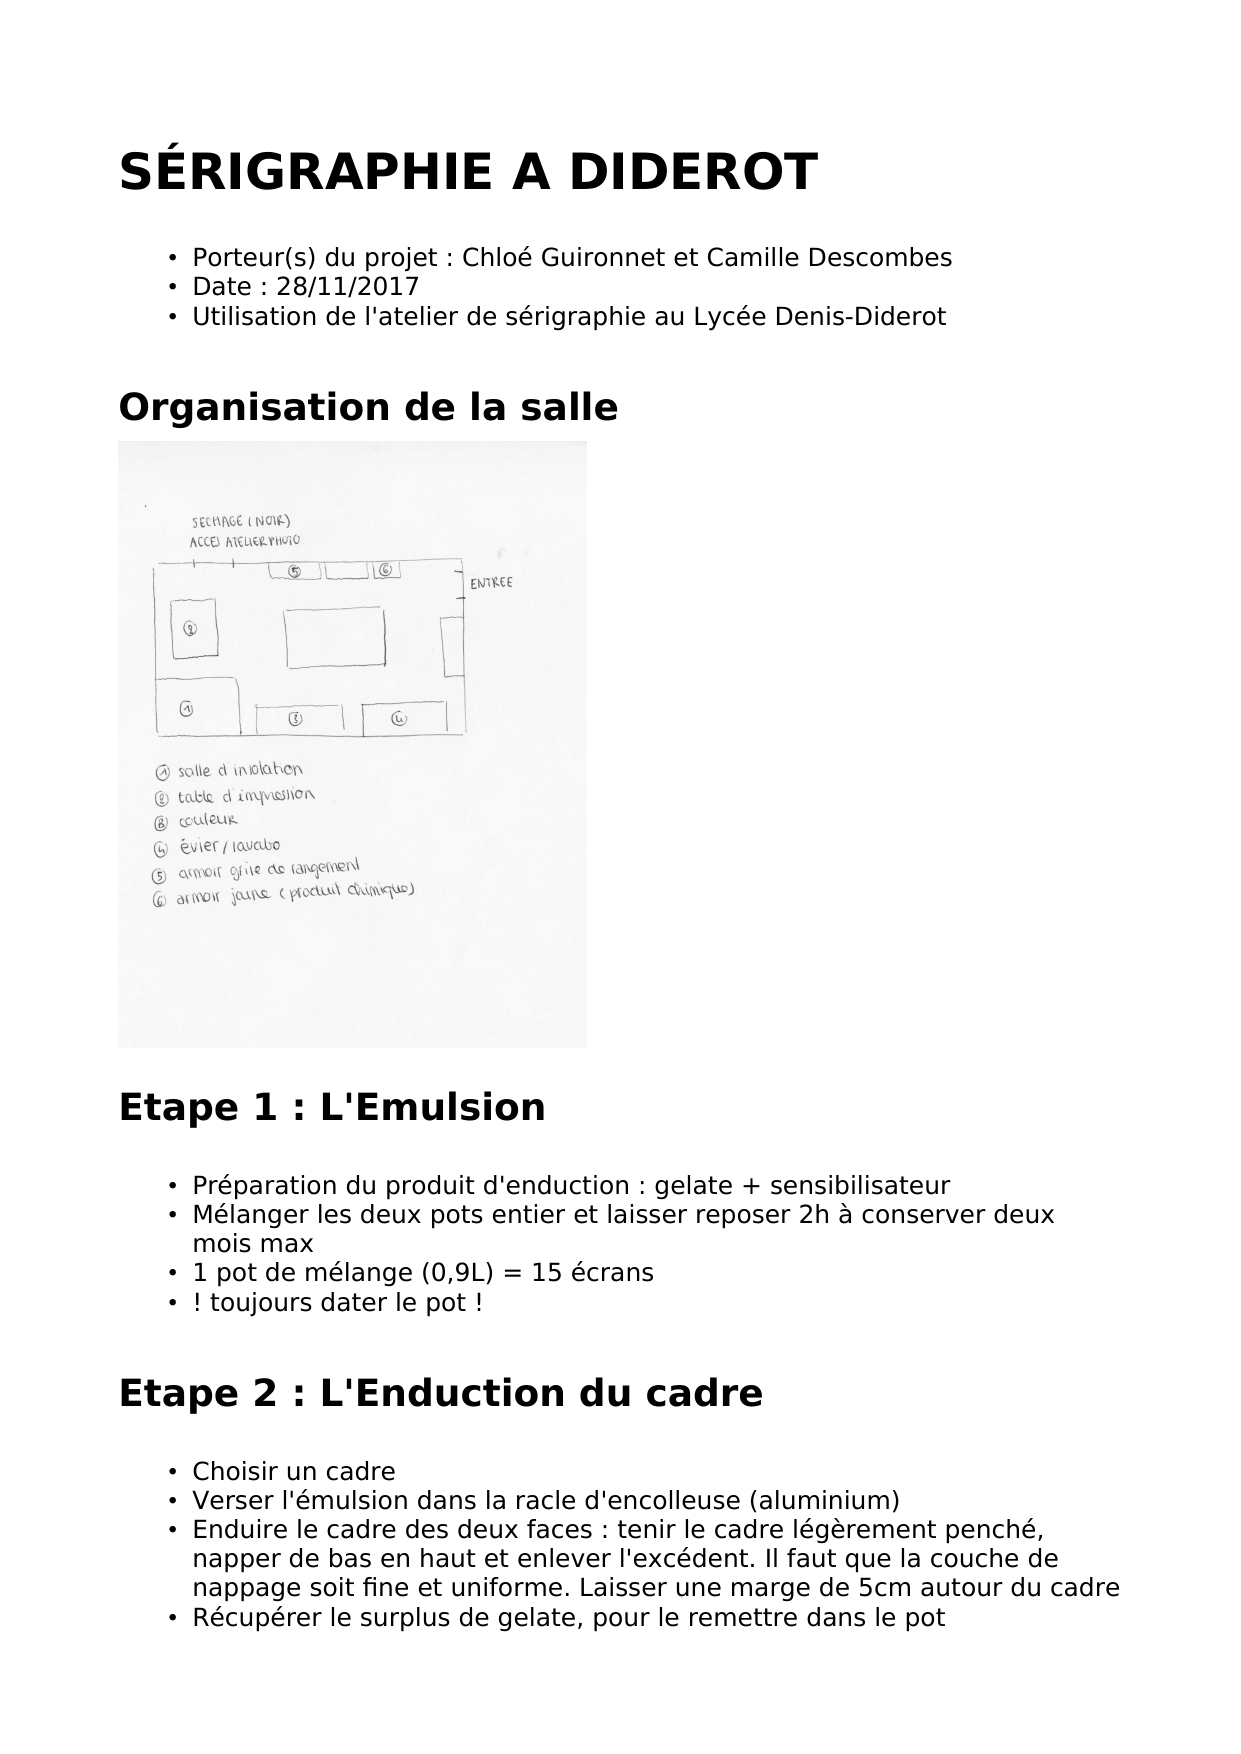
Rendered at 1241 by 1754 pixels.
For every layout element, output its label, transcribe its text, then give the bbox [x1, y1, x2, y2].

list Utilisation de l'atelier de sérigraphie au Lycée Denis-Diderot [177, 302, 1122, 331]
subtitle Organisation de la salle [118, 385, 1122, 429]
list Choisir un cadre [177, 1457, 1122, 1486]
list Date : 28/11/2017 [177, 272, 1122, 302]
subtitle SÉRIGRAPHIE A DIDEROT [118, 143, 1122, 201]
list Enduire le cadre des deux faces : tenir le cadre légèrement penché, napper de bas en haut et enlever l'excédent. Il faut que la couche de nappage soit fine et uniforme. Laisser une marge de 5cm autour du cadre [177, 1515, 1122, 1603]
list Mélanger les deux pots entier et laisser reposer 2h à conserver deux mois max [177, 1200, 1122, 1258]
list Préparation du produit d'enduction : gelate + sensibilisateur [177, 1171, 1122, 1200]
subtitle Etape 1 : L'Emulsion [118, 1085, 1122, 1129]
list 1 pot de mélange (0,9L) = 15 écrans [177, 1258, 1122, 1288]
list Verser l'émulsion dans la racle d'encolleuse (aluminium) [177, 1486, 1122, 1515]
list Porteur(s) du projet : Chloé Guironnet et Camille Descombes [177, 243, 1122, 272]
picture [118, 441, 587, 1048]
list ! toujours dater le pot ! [177, 1288, 1122, 1317]
list Récupérer le surplus de gelate, pour le remettre dans le pot [177, 1603, 1122, 1632]
subtitle Etape 2 : L'Enduction du cadre [118, 1371, 1122, 1415]
